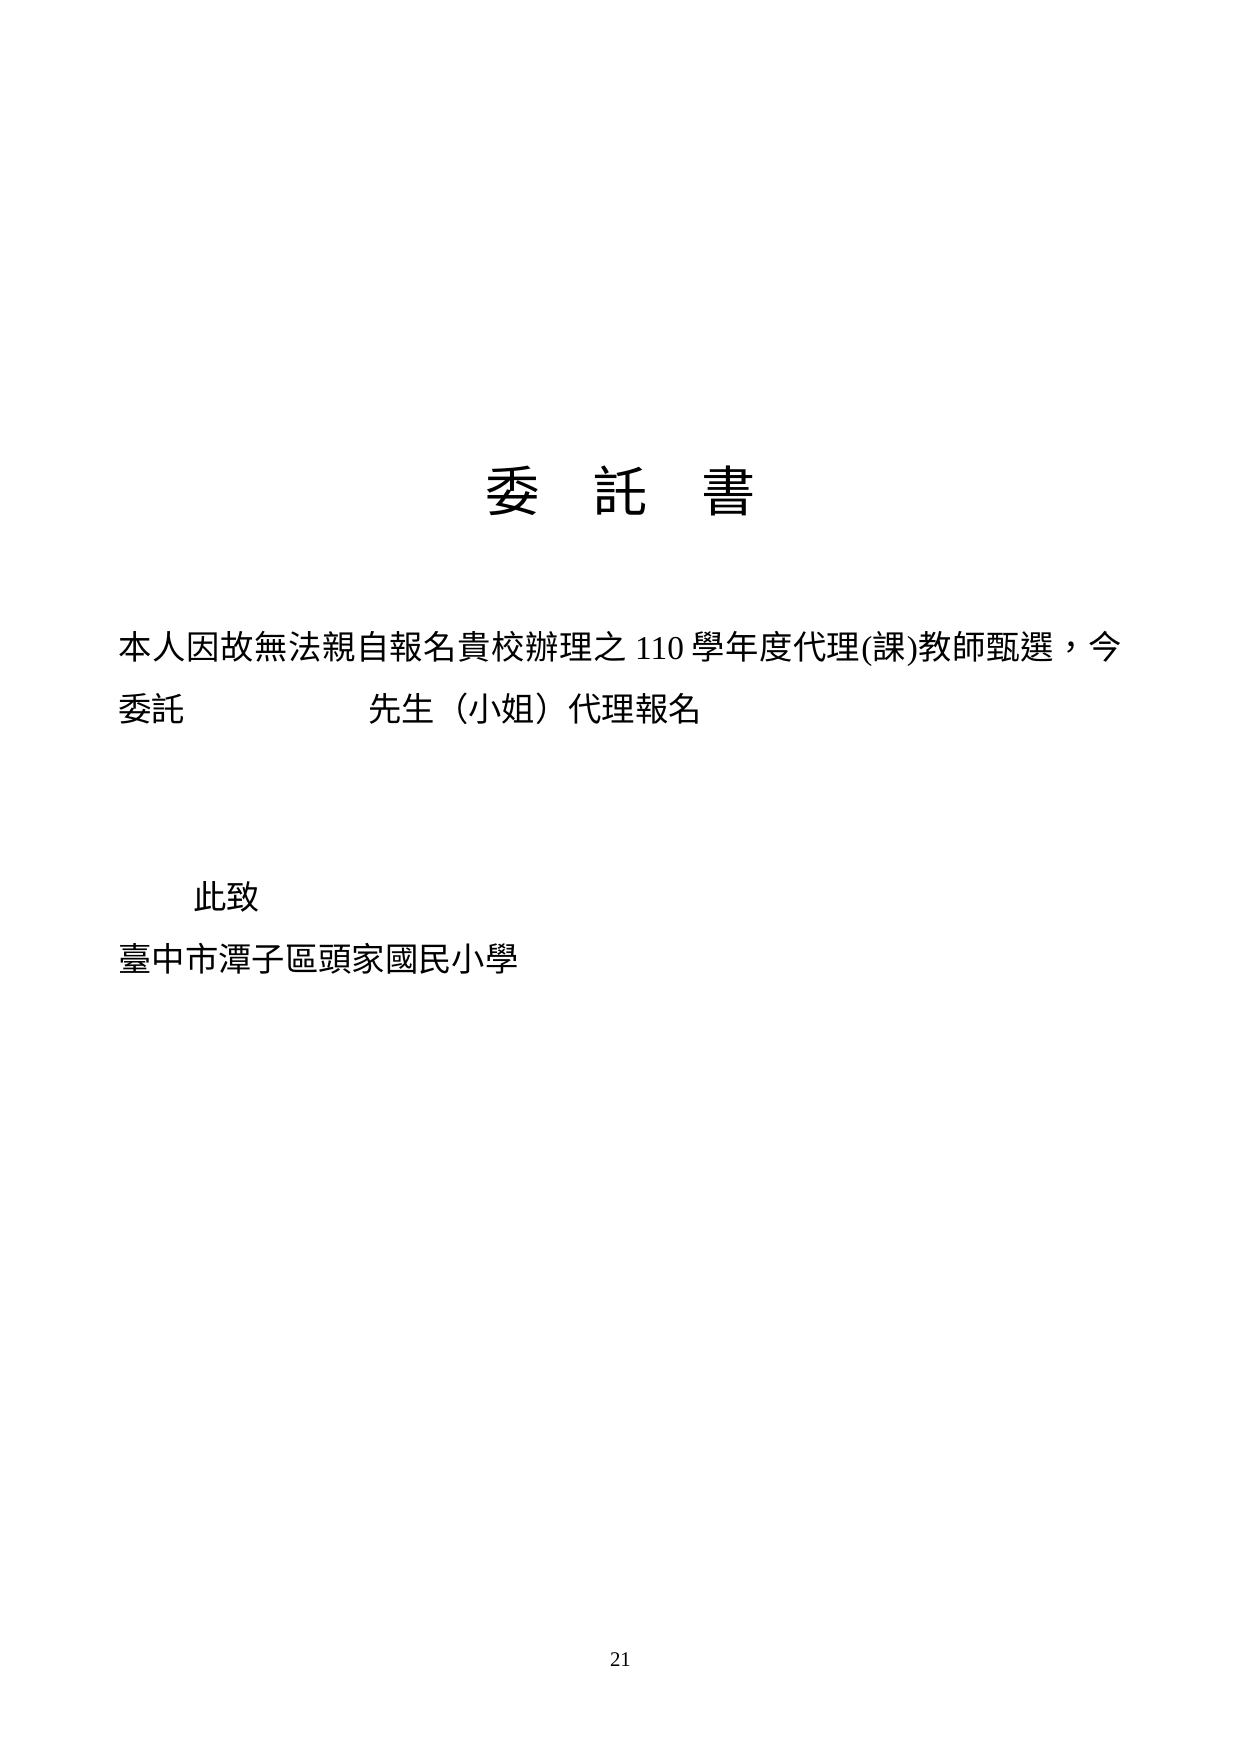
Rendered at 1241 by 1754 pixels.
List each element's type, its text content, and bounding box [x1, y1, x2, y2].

text 本人因故無法親自報名貴校辦理之110學年度代理(課)教師甄選，今委託 先生（小姐）代理報名 [118, 603, 1122, 728]
text 此致 [118, 853, 1122, 915]
text 委 託 書 [118, 415, 1122, 540]
text 臺中市潭子區頭家國民小學 [118, 915, 1122, 978]
